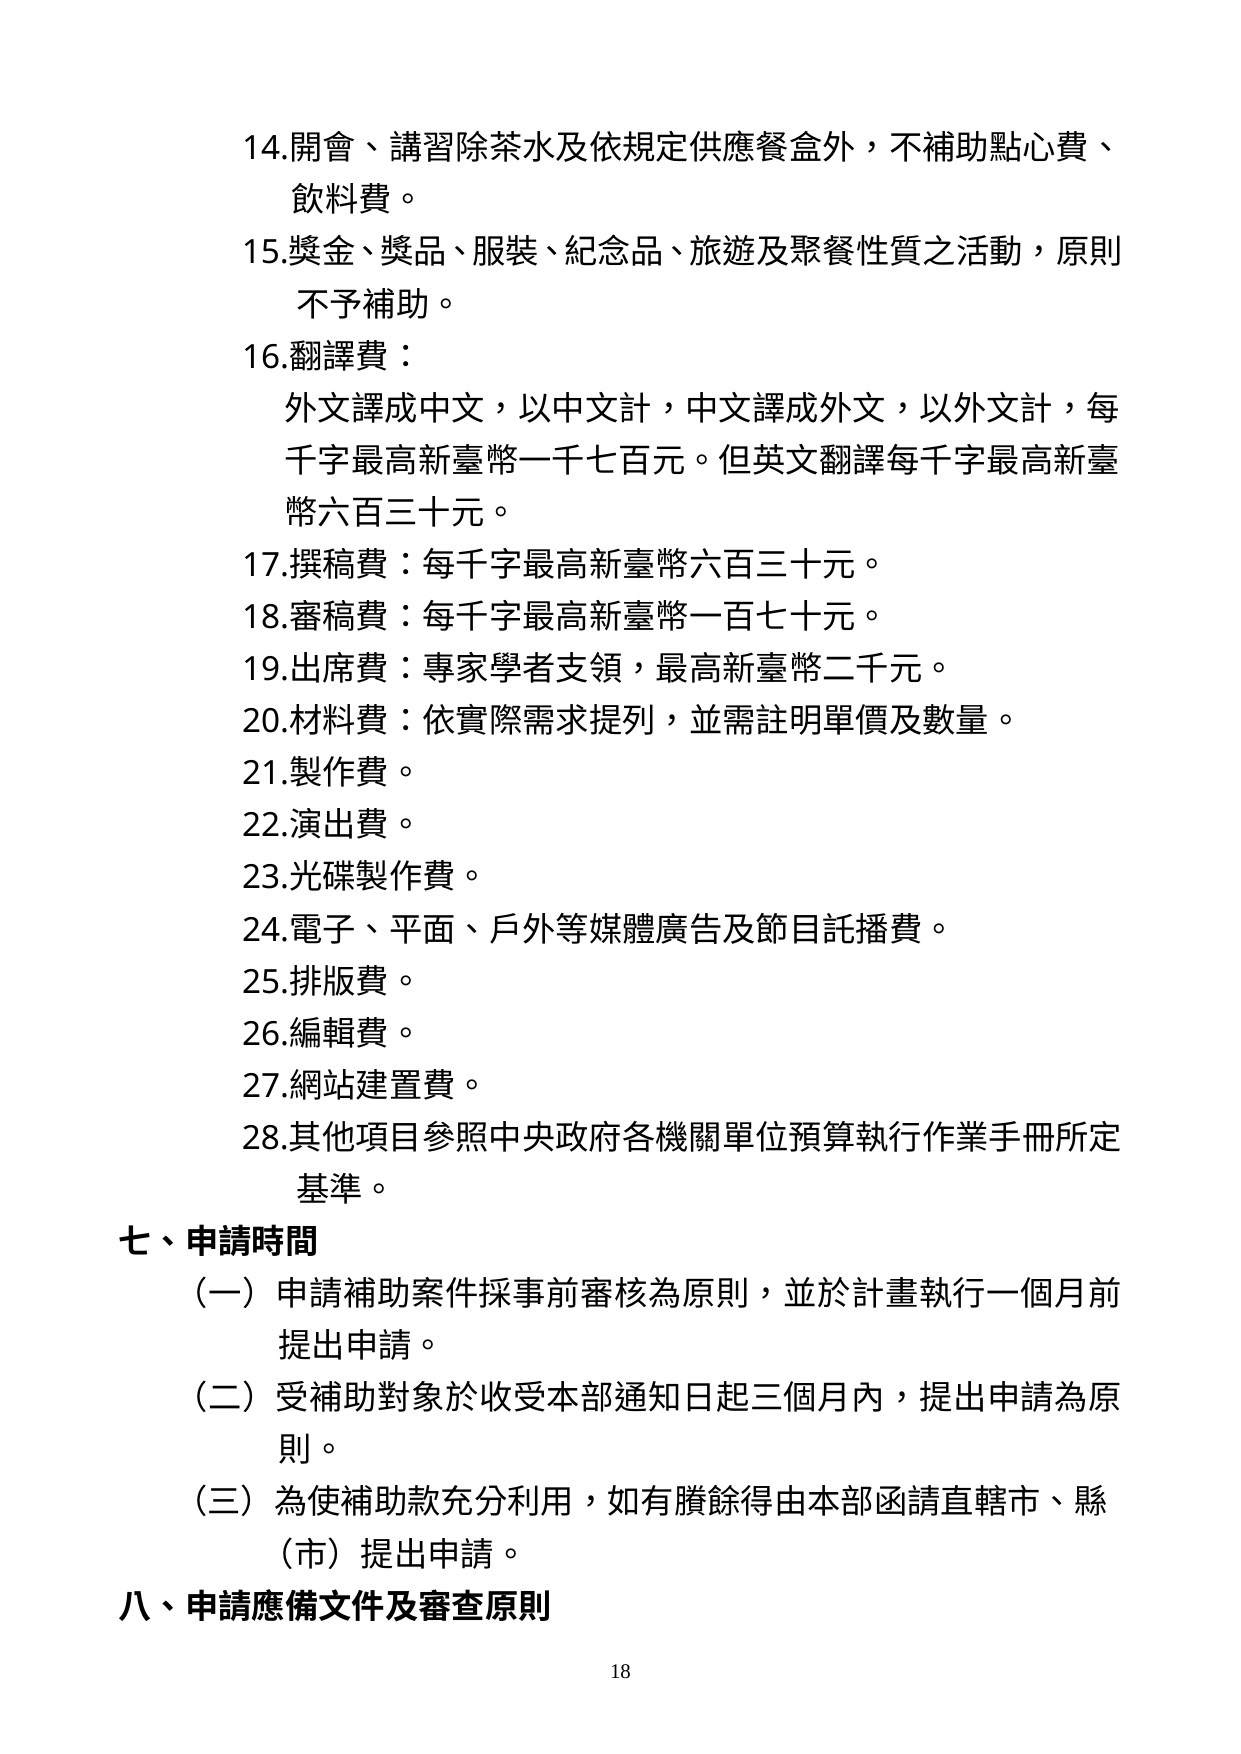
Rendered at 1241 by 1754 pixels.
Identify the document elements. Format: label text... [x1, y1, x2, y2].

text 19.出席費：專家學者支領，最高新臺幣二千元。 [118, 639, 1122, 691]
text 15.獎金、獎品、服裝、紀念品、旅遊及聚餐性質之活動，原則不予補助。 [242, 222, 1122, 326]
text 七、申請時間 [118, 1212, 1122, 1264]
text 17.撰稿費：每千字最高新臺幣六百三十元。 [118, 535, 1122, 587]
text 八、申請應備文件及審查原則 [118, 1576, 1122, 1628]
text 28.其他項目參照中央政府各機關單位預算執行作業手冊所定基準。 [242, 1108, 1122, 1212]
text 21.製作費。 [118, 743, 1122, 795]
text 20.材料費：依實際需求提列，並需註明單價及數量。 [118, 691, 1122, 743]
text 16.翻譯費： [118, 326, 1122, 378]
text 22.演出費。 [118, 795, 1122, 847]
text 14.開會、講習除茶水及依規定供應餐盒外，不補助點心費、飲料費。 [242, 118, 1122, 222]
text 18.審稿費：每千字最高新臺幣一百七十元。 [118, 587, 1122, 639]
text 25.排版費。 [118, 951, 1122, 1003]
text 26.編輯費。 [118, 1003, 1122, 1056]
text 24.電子、平面、戶外等媒體廣告及節目託播費。 [118, 899, 1122, 951]
text （三）為使補助款充分利用，如有賸餘得由本部函請直轄市、縣（市）提出申請。 [174, 1472, 1122, 1576]
text （二）受補助對象於收受本部通知日起三個月內，提出申請為原則。 [174, 1368, 1122, 1472]
text 外文譯成中文，以中文計，中文譯成外文，以外文計，每千字最高新臺幣一千七百元。但英文翻譯每千字最高新臺幣六百三十元。 [284, 378, 1122, 535]
text 23.光碟製作費。 [118, 847, 1122, 899]
text 27.網站建置費。 [118, 1056, 1122, 1108]
text （一）申請補助案件採事前審核為原則，並於計畫執行一個月前提出申請。 [174, 1264, 1122, 1368]
